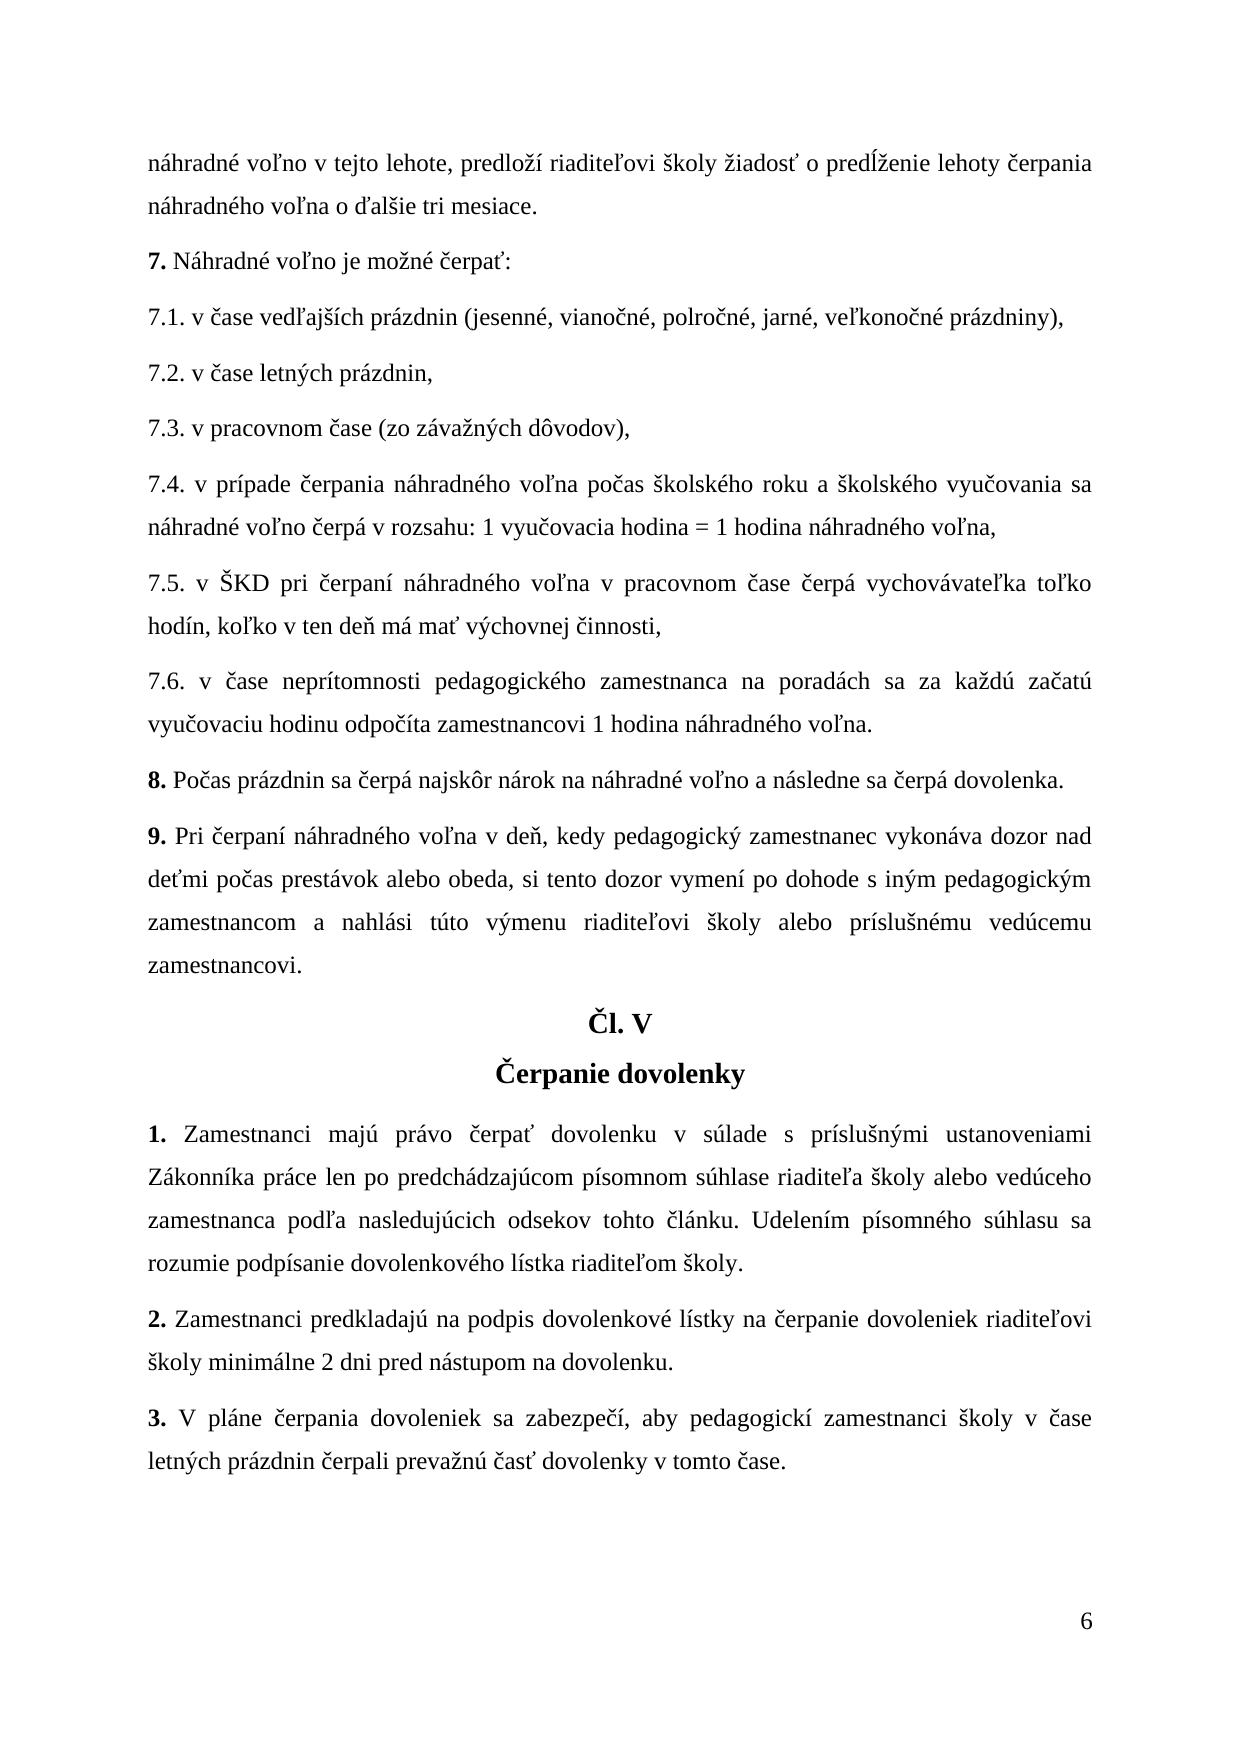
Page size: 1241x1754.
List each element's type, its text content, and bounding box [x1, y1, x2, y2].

text 9. Pri čerpaní náhradného voľna v deň, kedy pedagogický zamestnanec vykonáva dozor nad deťmi počas prestávok alebo obeda, si tento dozor vymení po dohode s iným pedagogickým zamestnancom a nahlási túto výmenu riaditeľovi školy alebo príslušnému vedúcemu zamestnancovi. [148, 821, 1093, 979]
text 2. Zamestnanci predkladajú na podpis dovolenkové lístky na čerpanie dovoleniek riaditeľovi školy minimálne 2 dni pred nástupom na dovolenku. [148, 1304, 1093, 1376]
text 8. Počas prázdnin sa čerpá najskôr nárok na náhradné voľno a následne sa čerpá dovolenka. [148, 765, 1093, 794]
text 7.5. v ŠKD pri čerpaní náhradného voľna v pracovnom čase čerpá vychovávateľka toľko hodín, koľko v ten deň má mať výchovnej činnosti, [148, 568, 1093, 639]
text náhradné voľno v tejto lehote, predloží riaditeľovi školy žiadosť o predĺženie lehoty čerpania náhradného voľna o ďalšie tri mesiace. [148, 148, 1093, 219]
text Čl. V Čerpanie dovolenky [148, 1006, 1093, 1089]
text 3. V pláne čerpania dovoleniek sa zabezpečí, aby pedagogickí zamestnanci školy v čase letných prázdnin čerpali prevažnú časť dovolenky v tomto čase. [148, 1403, 1093, 1474]
text 7.6. v čase neprítomnosti pedagogického zamestnanca na poradách sa za každú začatú vyučovaciu hodinu odpočíta zamestnancovi 1 hodina náhradného voľna. [148, 666, 1093, 738]
text 7.4. v prípade čerpania náhradného voľna počas školského roku a školského vyučovania sa náhradné voľno čerpá v rozsahu: 1 vyučovacia hodina = 1 hodina náhradného voľna, [148, 469, 1093, 541]
text 7.3. v pracovnom čase (zo závažných dôvodov), [148, 413, 1093, 442]
text 7.2. v čase letných prázdnin, [148, 358, 1093, 386]
text 1. Zamestnanci majú právo čerpať dovolenku v súlade s príslušnými ustanoveniami Zákonníka práce len po predchádzajúcom písomnom súhlase riaditeľa školy alebo vedúceho zamestnanca podľa nasledujúcich odsekov tohto článku. Udelením písomného súhlasu sa rozumie podpísanie dovolenkového lístka riaditeľom školy. [148, 1119, 1093, 1277]
text 7. Náhradné voľno je možné čerpať: [148, 246, 1093, 275]
text 7.1. v čase vedľajších prázdnin (jesenné, vianočné, polročné, jarné, veľkonočné prázdniny), [148, 302, 1093, 331]
